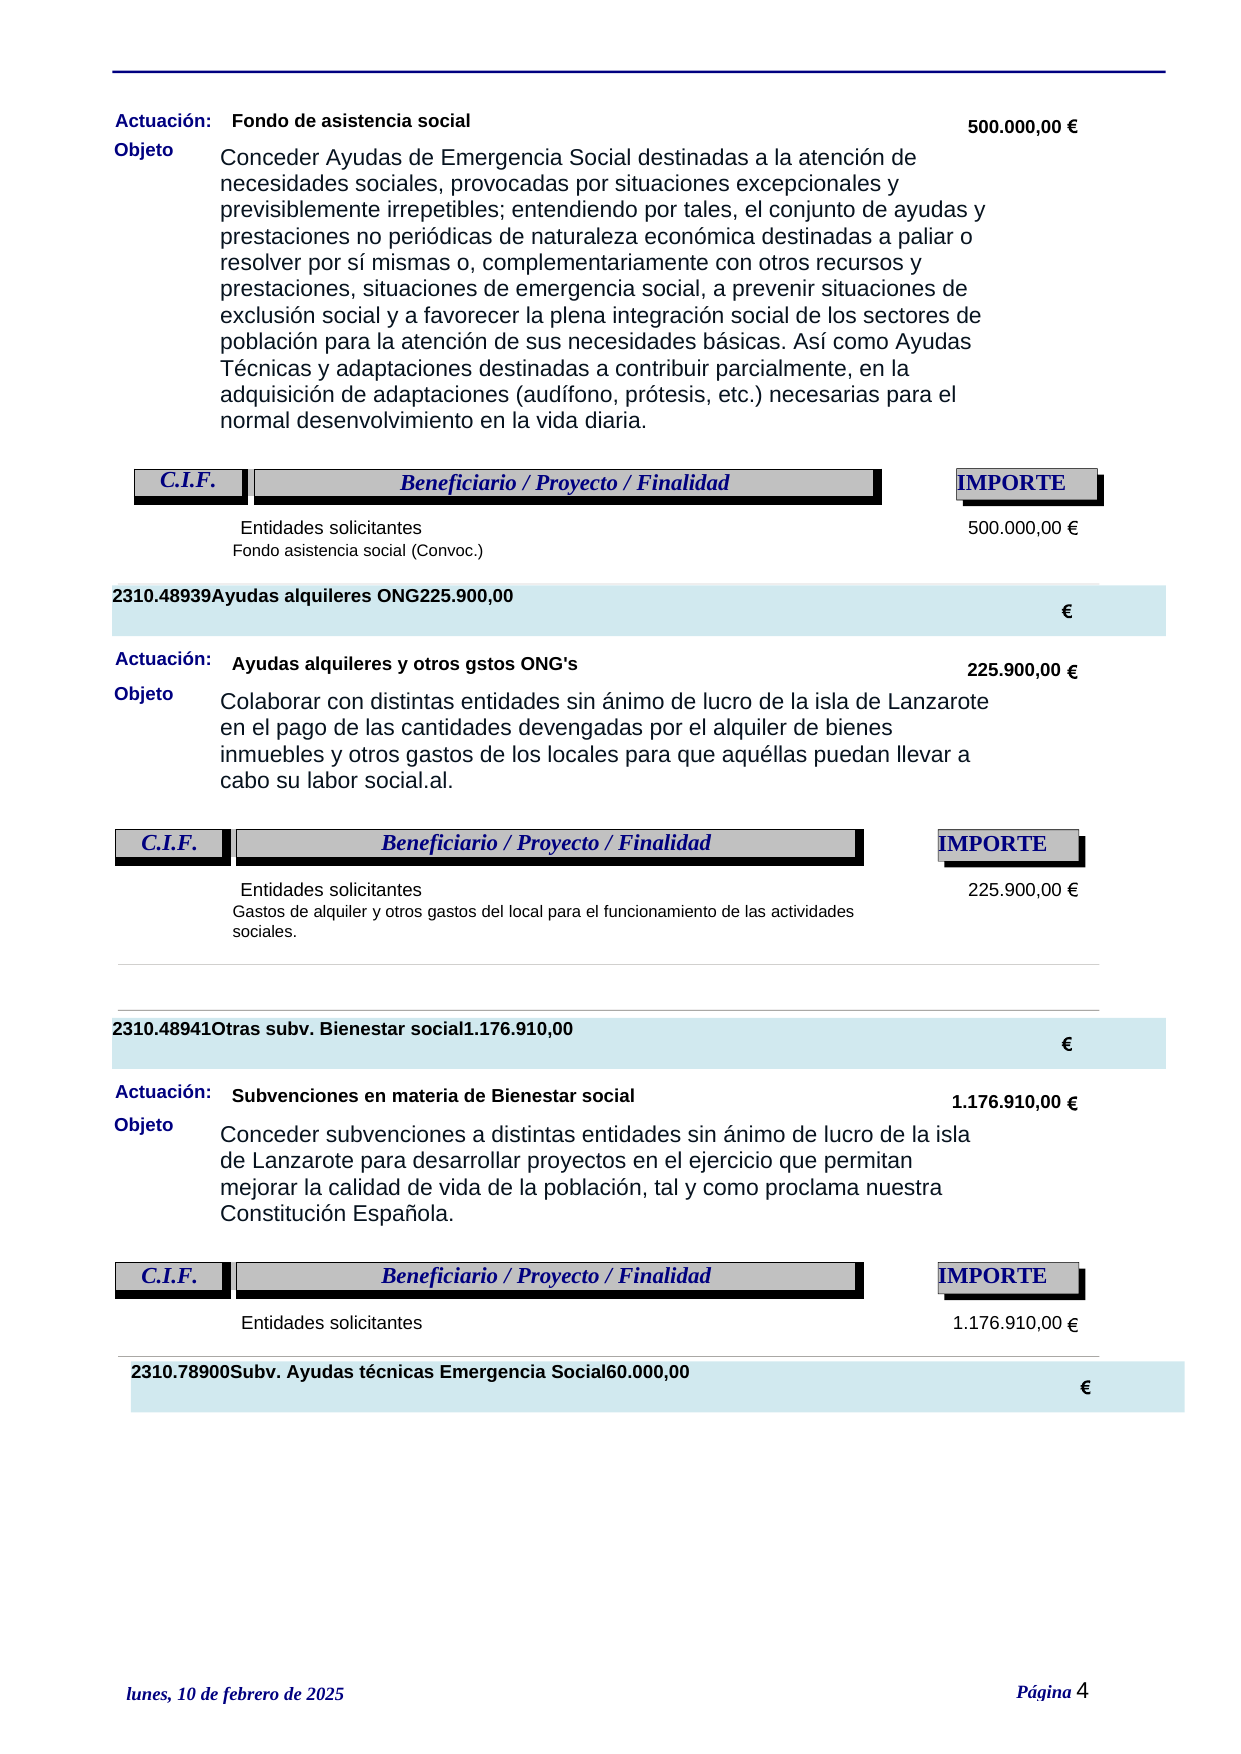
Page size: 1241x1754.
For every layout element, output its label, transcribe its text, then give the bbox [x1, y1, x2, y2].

text Beneficiario / Proyecto / Finalidad [381, 1263, 855, 1269]
text Objeto Conceder subvenciones a distintas entidades sin ánimo de lucro de la isla de Lanzarote para desarrollar proyectos en el ejercicio que permitan mejorar la calidad de vida de la población, tal y como proclama nuestra Constitución Española. [114, 1114, 971, 1226]
text Entidades solicitantes 225.900,00 [240, 836, 1178, 900]
text 225.900,00 [967, 658, 1178, 680]
text Beneficiario / Proyecto / Finalidad [400, 470, 873, 495]
text Subvenciones en materia de Bienestar social [232, 1085, 641, 1107]
text Entidades solicitantes 500.000,00 [240, 517, 1178, 538]
text Fondo asistencia social (Convoc.) [232, 541, 1178, 560]
text C.I.F. [160, 470, 242, 495]
text 1.176.910,00 [952, 1091, 1178, 1113]
text C.I.F. [141, 1263, 222, 1269]
text Entidades solicitantes 1.176.910,00 [125, 1269, 1178, 1333]
text Ayudas alquileres y otros gstos ONG's [232, 652, 581, 674]
text Actuación: [115, 1081, 212, 1102]
text Actuación: [115, 648, 212, 670]
text Objeto Colaborar con distintas entidades sin ánimo de lucro de la isla de Lanzarote en el pago de las cantidades devengadas por el alquiler de bienes inmuebles y otros gastos de los locales para que aquéllas puedan llevar a cabo su labor social.al. [114, 682, 990, 793]
text C.I.F. [141, 830, 222, 856]
text Beneficiario / Proyecto / Finalidad [381, 830, 855, 836]
text Gastos de alquiler y otros gastos del local para el funcionamiento de las actividades sociales. [232, 902, 899, 941]
